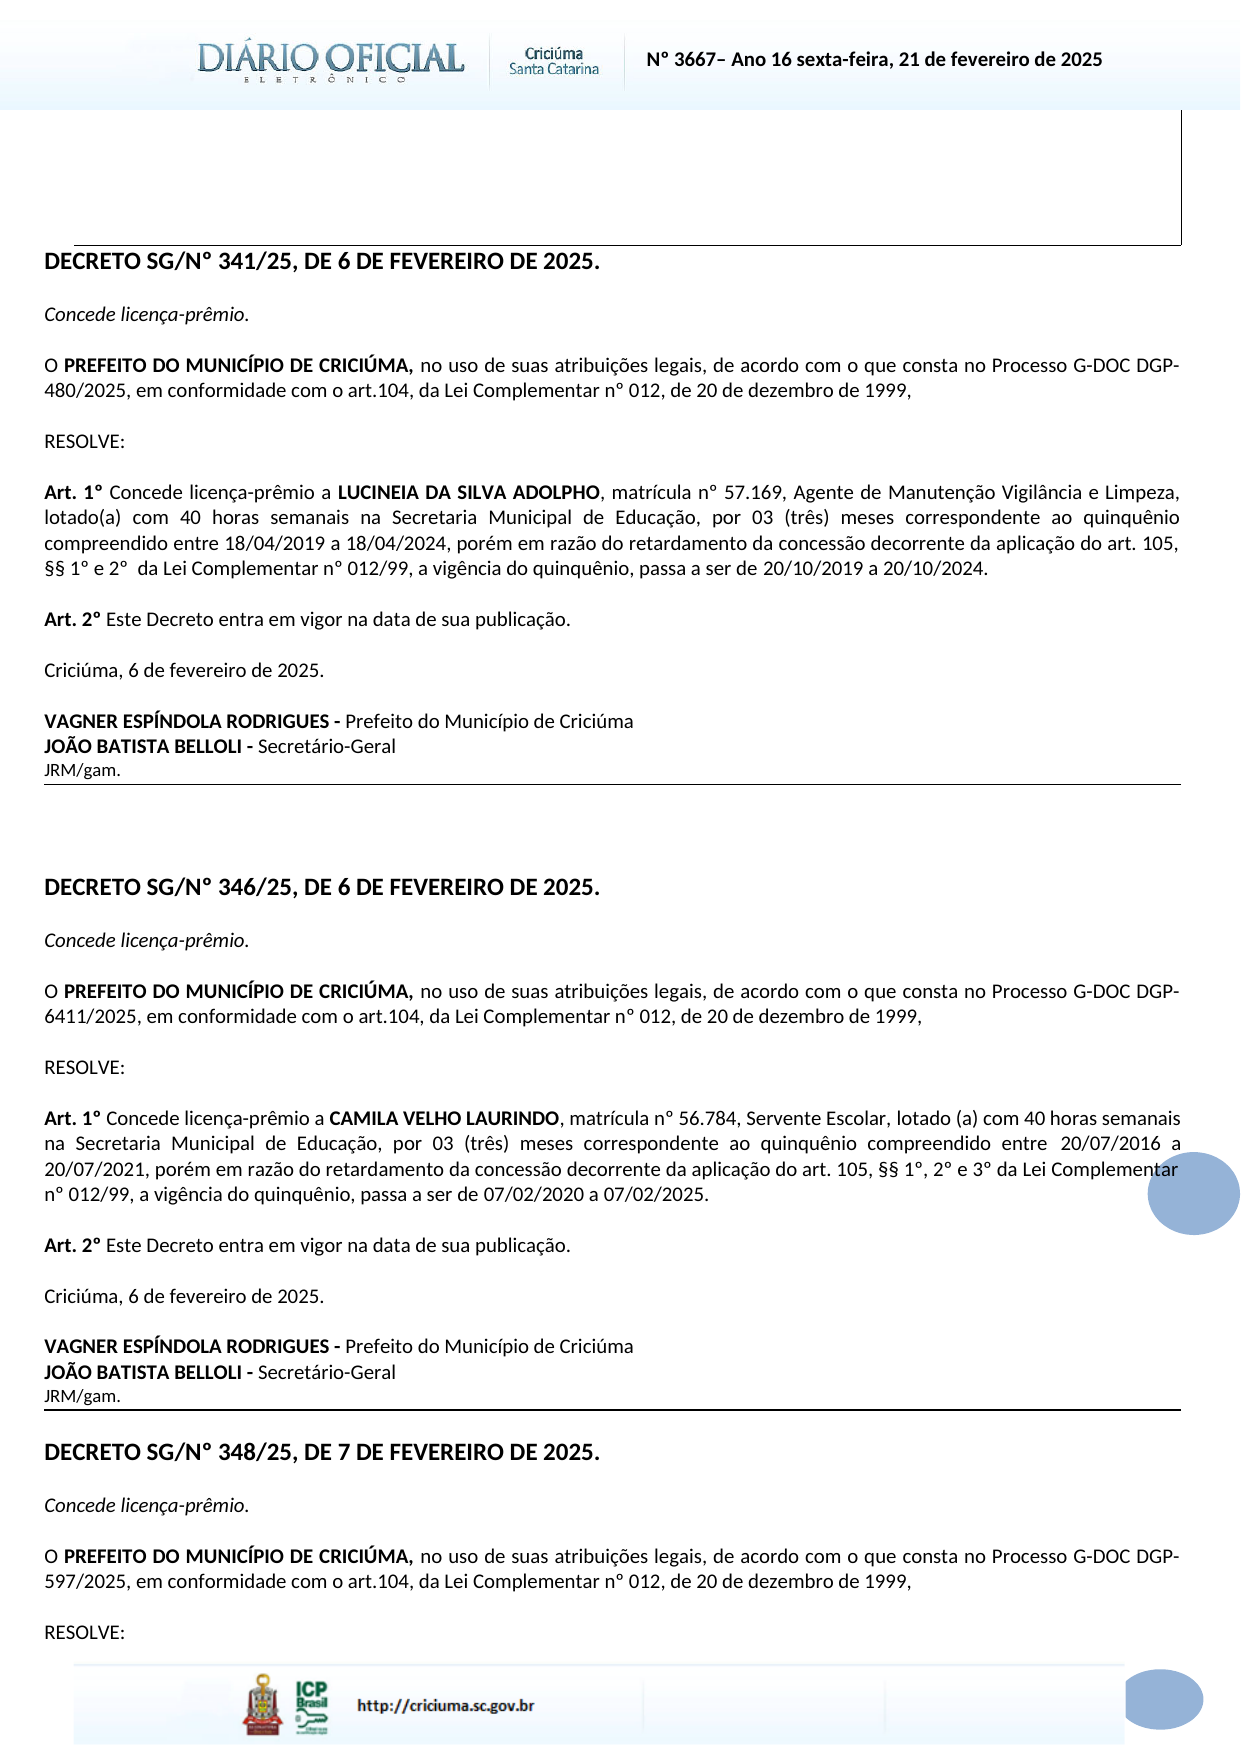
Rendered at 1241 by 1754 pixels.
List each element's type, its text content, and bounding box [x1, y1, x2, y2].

text Criciúma, 6 de fevereiro de 2025. [44, 657, 1181, 682]
text Concede licença-prêmio. [44, 927, 1181, 952]
text RESOLVE: [44, 1619, 1181, 1644]
text Concede licença-prêmio. [44, 1492, 1181, 1517]
text Criciúma, 6 de fevereiro de 2025. [44, 1283, 1181, 1308]
text RESOLVE: [44, 428, 1181, 454]
text VAGNER ESPÍNDOLA RODRIGUES - Prefeito do Município de Criciúma [44, 1334, 1181, 1359]
text Art. 1º Concede licença-prêmio a CAMILA VELHO LAURINDO, matrícula nº 56.784, Servente Escolar, lotado (a) com 40 horas semanais na Secretaria Municipal de Educação, por 03 (três) meses correspondente ao quinquênio compreendido entre 20/07/2016 a 20/07/2021, porém em razão do retardamento da concessão decorrente da aplicação do art. 105, §§ 1º, 2º e 3º da Lei Complementar nº 012/99, a vigência do quinquênio, passa a ser de 07/02/2020 a 07/02/2025. [44, 1105, 1181, 1207]
text VAGNER ESPÍNDOLA RODRIGUES - Prefeito do Município de Criciúma [44, 708, 1181, 733]
text O PREFEITO DO MUNICÍPIO DE CRICIÚMA, no uso de suas atribuições legais, de acordo com o que consta no Processo G-DOC DGP-480/2025, em conformidade com o art.104, da Lei Complementar nº 012, de 20 de dezembro de 1999, [44, 352, 1181, 403]
text DECRETO SG/Nº 341/25, DE 6 DE FEVEREIRO DE 2025. [44, 245, 1181, 276]
text JRM/gam. [44, 1384, 1181, 1409]
text O PREFEITO DO MUNICÍPIO DE CRICIÚMA, no uso de suas atribuições legais, de acordo com o que consta no Processo G-DOC DGP-6411/2025, em conformidade com o art.104, da Lei Complementar nº 012, de 20 de dezembro de 1999, [44, 978, 1181, 1029]
text JRM/gam. [44, 759, 1181, 784]
text DECRETO SG/Nº 346/25, DE 6 DE FEVEREIRO DE 2025. [44, 871, 1181, 902]
text DECRETO SG/Nº 348/25, DE 7 DE FEVEREIRO DE 2025. [44, 1436, 1181, 1467]
text JOÃO BATISTA BELLOLI - Secretário-Geral [44, 1359, 1181, 1384]
text Concede licença-prêmio. [44, 301, 1181, 327]
text JOÃO BATISTA BELLOLI - Secretário-Geral [44, 733, 1181, 759]
text Art. 1º Concede licença-prêmio a LUCINEIA DA SILVA ADOLPHO, matrícula nº 57.169, Agente de Manutenção Vigilância e Limpeza, lotado(a) com 40 horas semanais na Secretaria Municipal de Educação, por 03 (três) meses correspondente ao quinquênio compreendido entre 18/04/2019 a 18/04/2024, porém em razão do retardamento da concessão decorrente da aplicação do art. 105, §§ 1º e 2º da Lei Complementar nº 012/99, a vigência do quinquênio, passa a ser de 20/10/2019 a 20/10/2024. [44, 479, 1181, 581]
text O PREFEITO DO MUNICÍPIO DE CRICIÚMA, no uso de suas atribuições legais, de acordo com o que consta no Processo G-DOC DGP-597/2025, em conformidade com o art.104, da Lei Complementar nº 012, de 20 de dezembro de 1999, [44, 1543, 1181, 1594]
text Art. 2º Este Decreto entra em vigor na data de sua publicação. [44, 606, 1181, 632]
text RESOLVE: [44, 1054, 1181, 1079]
text Art. 2º Este Decreto entra em vigor na data de sua publicação. [44, 1232, 1181, 1257]
